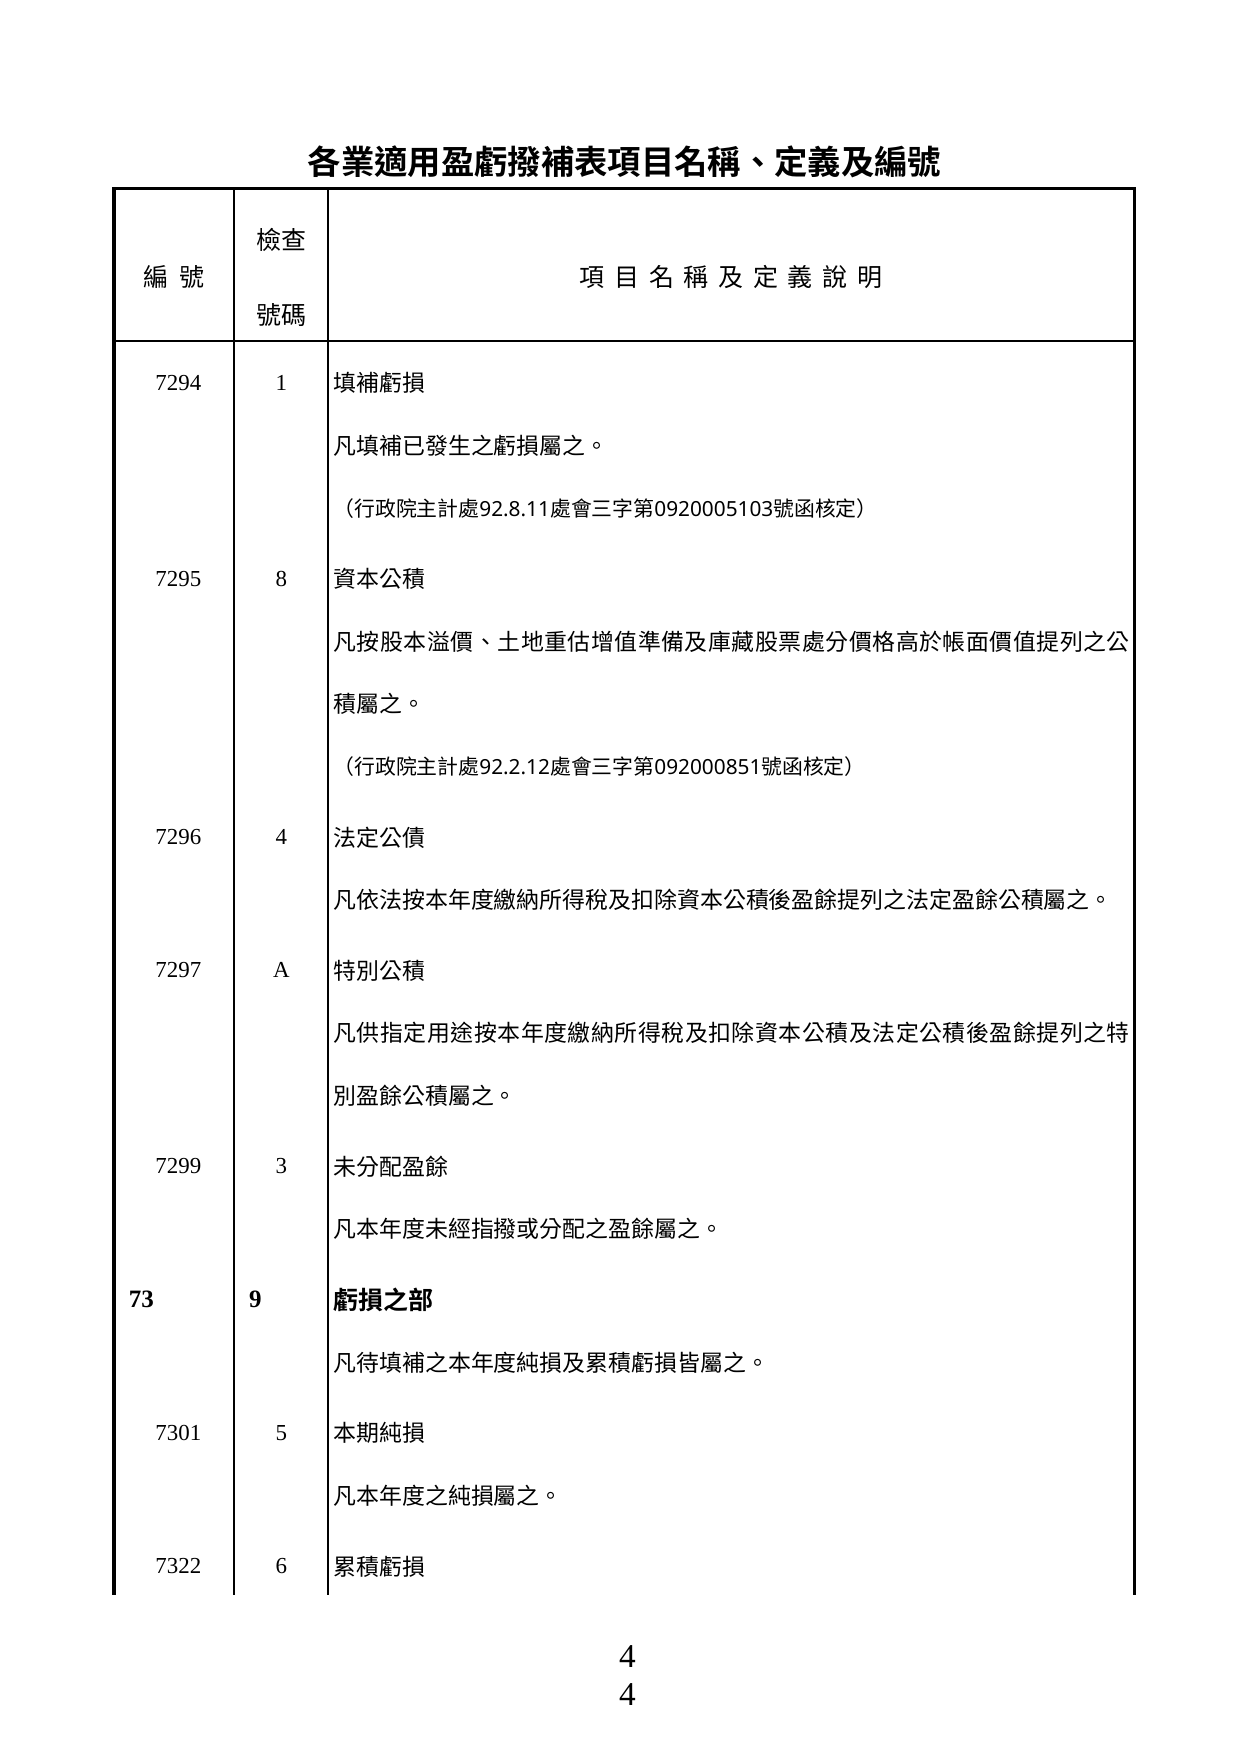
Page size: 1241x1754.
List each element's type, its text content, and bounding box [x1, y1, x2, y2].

table_cell 73 [116, 1257, 233, 1390]
table_cell [106, 1524, 112, 1594]
table_cell [106, 1257, 112, 1390]
table_cell 7295 [116, 536, 233, 794]
table_cell 填補虧損 凡填補已發生之虧損屬之。 （行政院主計處92.8.11處會三字第0920005103號函核定） [329, 342, 1133, 536]
table_cell 3 [235, 1124, 327, 1257]
table_cell 7301 [116, 1390, 233, 1524]
table_cell 本期純損 凡本年度之純損屬之。 [329, 1390, 1133, 1524]
table_cell 8 [235, 536, 327, 794]
table_cell 累積虧損 [329, 1524, 1133, 1594]
table_cell 6 [235, 1524, 327, 1594]
table_cell 7294 [116, 342, 233, 536]
table_cell [106, 536, 112, 794]
table_cell 法定公債 凡依法按本年度繳納所得稅及扣除資本公積後盈餘提列之法定盈餘公積屬之。 [329, 795, 1133, 928]
table_cell 項 目 名 稱 及 定 義 說 明 [329, 190, 1133, 340]
table_cell [106, 1124, 112, 1257]
table_cell 7297 [116, 928, 233, 1124]
table_header [106, 112, 114, 187]
table_cell 7322 [116, 1524, 233, 1594]
table_cell 5 [235, 1390, 327, 1524]
table_cell 未分配盈餘 凡本年度未經指撥或分配之盈餘屬之。 [329, 1124, 1133, 1257]
table_cell 虧損之部 凡待填補之本年度純損及累積虧損皆屬之。 [329, 1257, 1133, 1390]
table_cell 7299 [116, 1124, 233, 1257]
table_cell [106, 1390, 112, 1524]
table_cell 9 [235, 1257, 327, 1390]
table_cell [106, 928, 112, 1124]
table_cell [106, 187, 112, 340]
table_cell 資本公積 凡按股本溢價、土地重估增值準備及庫藏股票處分價格高於帳面價值提列之公積屬之。 （行政院主計處92.2.12處會三字第092000851號函核定） [329, 536, 1133, 794]
table_cell A [235, 928, 327, 1124]
table_cell 編 號 [116, 190, 233, 340]
table_cell 4 [235, 795, 327, 928]
table_cell 特別公積 凡供指定用途按本年度繳納所得稅及扣除資本公積及法定公積後盈餘提列之特別盈餘公積屬之。 [329, 928, 1133, 1124]
table_header 各業適用盈虧撥補表項目名稱、定義及編號 [114, 112, 1134, 187]
table_cell 7296 [116, 795, 233, 928]
table_cell 1 [235, 342, 327, 536]
table_cell 檢查 號碼 [235, 190, 327, 340]
table_cell [106, 340, 112, 536]
table_cell [106, 795, 112, 928]
